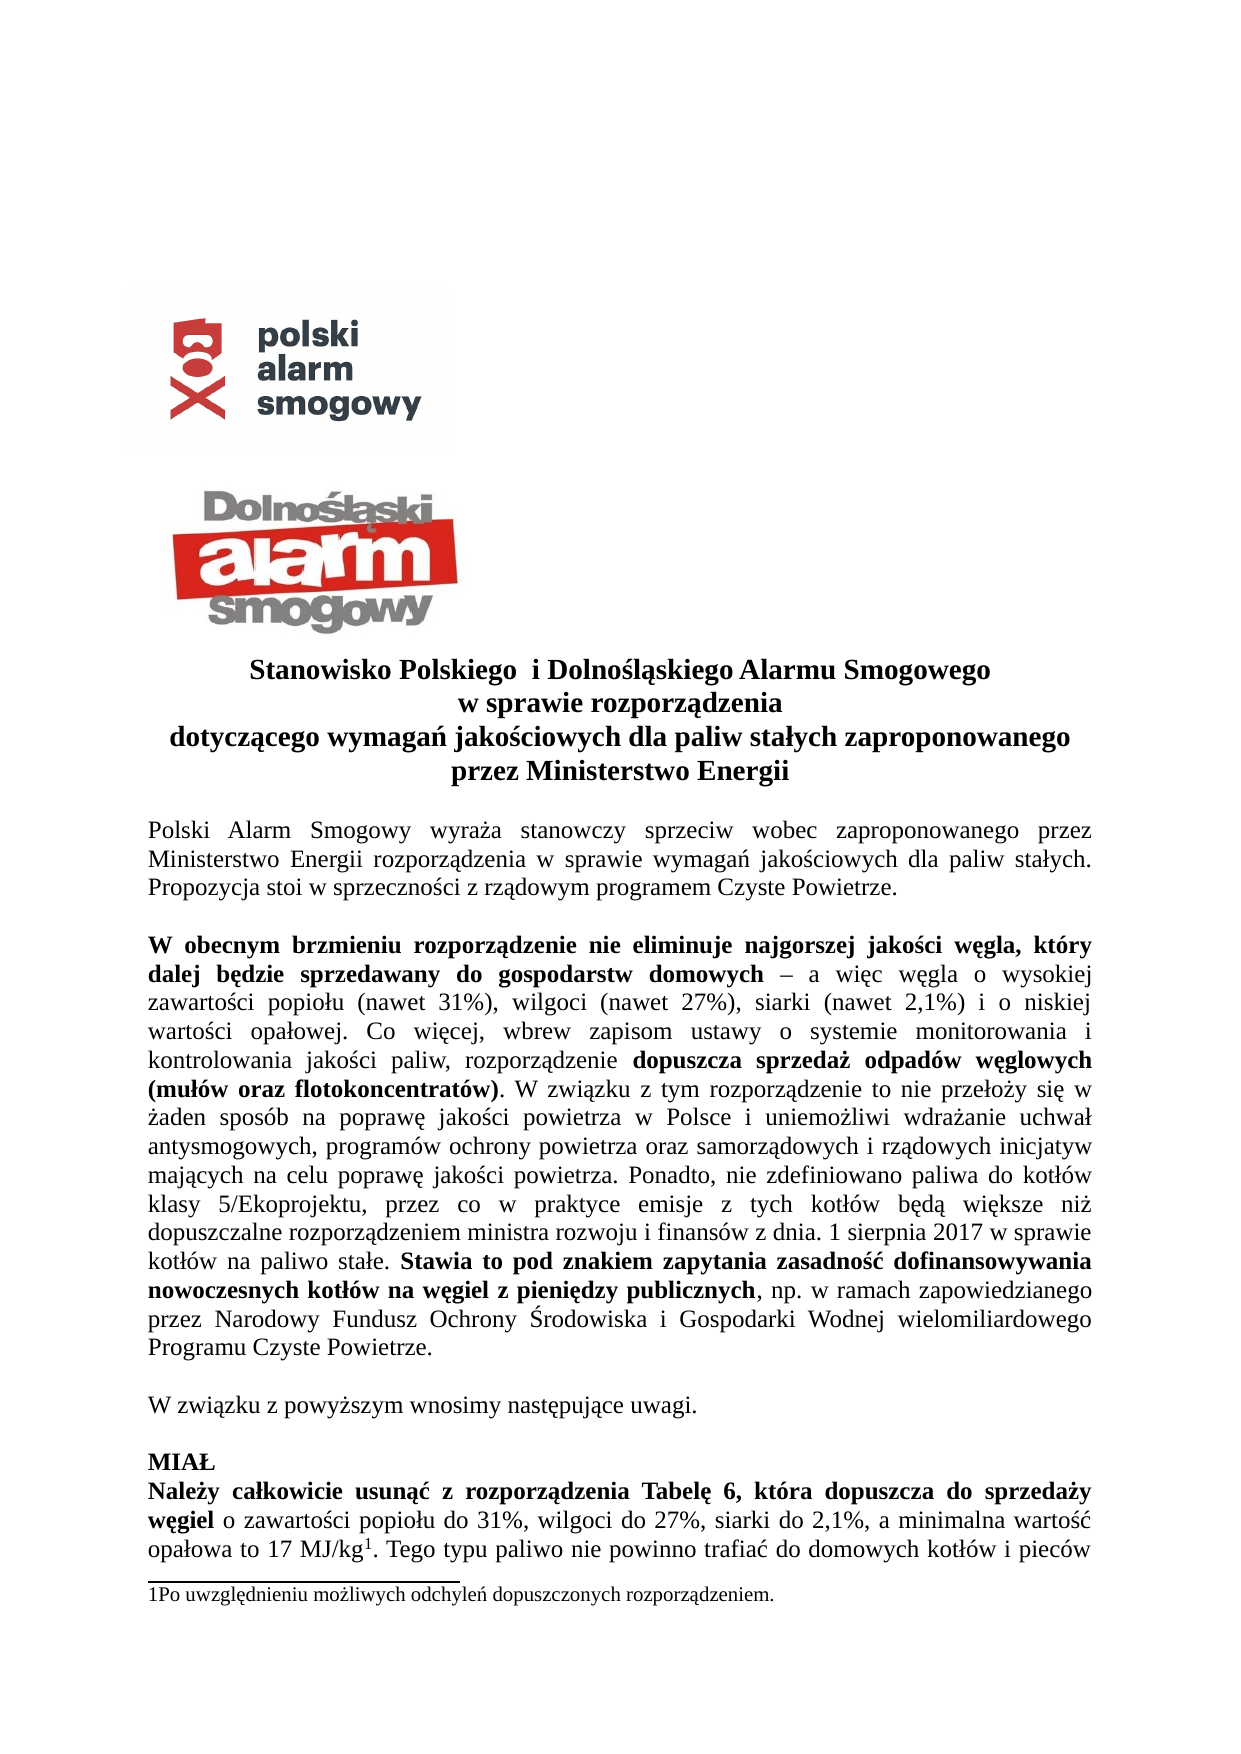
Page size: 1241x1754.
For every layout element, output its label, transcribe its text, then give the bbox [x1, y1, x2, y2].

text w sprawie rozporządzenia dotyczącego wymagań jakościowych dla paliw stałych zaproponowanego przez Ministerstwo Energii [148, 686, 1093, 786]
text Polski Alarm Smogowy wyraża stanowczy sprzeciw wobec zaproponowanego przez Ministerstwo Energii rozporządzenia w sprawie wymagań jakościowych dla paliw stałych. Propozycja stoi w sprzeczności z rządowym programem Czyste Powietrze. [148, 815, 1093, 901]
text W obecnym brzmieniu rozporządzenie nie eliminuje najgorszej jakości węgla, który dalej będzie sprzedawany do gospodarstw domowych – a więc węgla o wysokiej zawartości popiołu (nawet 31%), wilgoci (nawet 27%), siarki (nawet 2,1%) i o niskiej wartości opałowej. Co więcej, wbrew zapisom ustawy o systemie monitorowania i kontrolowania jakości paliw, rozporządzenie dopuszcza sprzedaż odpadów węglowych (mułów oraz flotokoncentratów). W związku z tym rozporządzenie to nie przełoży się w żaden sposób na poprawę jakości powietrza w Polsce i uniemożliwi wdrażanie uchwał antysmogowych, programów ochrony powietrza oraz samorządowych i rządowych inicjatyw mających na celu poprawę jakości powietrza. Ponadto, nie zdefiniowano paliwa do kotłów klasy 5/Ekoprojektu, przez co w praktyce emisje z tych kotłów będą większe niż dopuszczalne rozporządzeniem ministra rozwoju i finansów z dnia. 1 sierpnia 2017 w sprawie kotłów na paliwo stałe. Stawia to pod znakiem zapytania zasadność dofinansowywania nowoczesnych kotłów na węgiel z pieniędzy publicznych, np. w ramach zapowiedzianego przez Narodowy Fundusz Ochrony Środowiska i Gospodarki Wodnej wielomiliardowego Programu Czyste Powietrze. [148, 930, 1093, 1361]
text Po uwzględnieniu możliwych odchyleń dopuszczonych rozporządzeniem. [148, 1582, 1093, 1606]
text W związku z powyższym wnosimy następujące uwagi. [148, 1390, 1093, 1419]
text Stanowisko Polskiego i Dolnośląskiego Alarmu Smogowego [148, 652, 1093, 686]
text Należy całkowicie usunąć z rozporządzenia Tabelę 6, która dopuszcza do sprzedaży węgiel o zawartości popiołu do 31%, wilgoci do 27%, siarki do 2,1%, a minimalna wartość opałowa to 17 MJ/kg. Tego typu paliwo nie powinno trafiać do domowych kotłów i pieców [148, 1476, 1093, 1562]
text MIAŁ [148, 1447, 1093, 1476]
